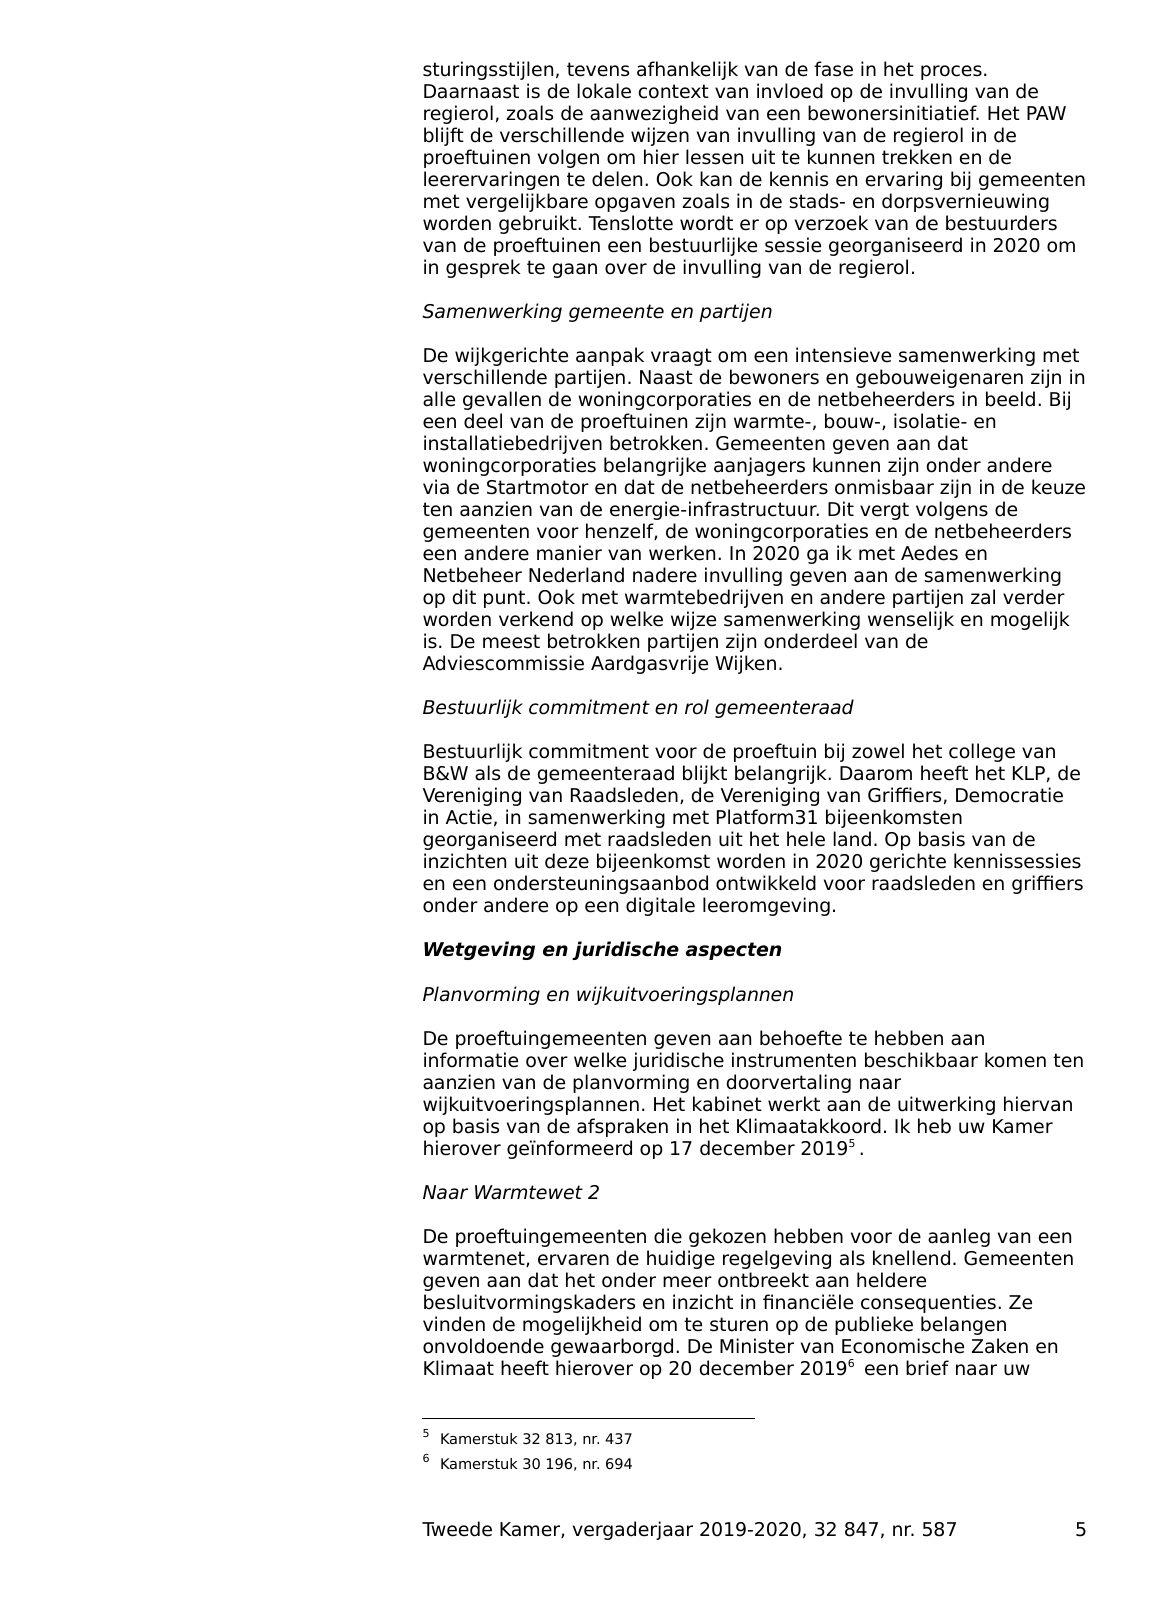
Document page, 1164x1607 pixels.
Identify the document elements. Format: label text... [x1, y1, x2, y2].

text Bestuurlijk commitment voor de proeftuin bij zowel het college van B&W als de gemeenteraad blijkt belangrijk. Daarom heeft het KLP, de Vereniging van Raadsleden, de Vereniging van Griffiers, Democratie in Actie, in samenwerking met Platform31 bijeenkomsten georganiseerd met raadsleden uit het hele land. Op basis van de inzichten uit deze bijeenkomst worden in 2020 gerichte kennissessies en een ondersteuningsaanbod ontwikkeld voor raadsleden en griffiers onder andere op een digitale leeromgeving. [422, 741, 1087, 917]
text sturingsstijlen, tevens afhankelijk van de fase in het proces. Daarnaast is de lokale context van invloed op de invulling van de regierol, zoals de aanwezigheid van een bewonersinitiatief. Het PAW blijft de verschillende wijzen van invulling van de regierol in de proeftuinen volgen om hier lessen uit te kunnen trekken en de leerervaringen te delen. Ook kan de kennis en ervaring bij gemeenten met vergelijkbare opgaven zoals in de stads- en dorpsvernieuwing worden gebruikt. Tenslotte wordt er op verzoek van de bestuurders van de proeftuinen een bestuurlijke sessie georganiseerd in 2020 om in gesprek te gaan over de invulling van de regierol. [422, 59, 1087, 279]
subtitle Planvorming en wijkuitvoeringsplannen [422, 983, 1087, 1005]
subtitle Naar Warmtewet 2 [422, 1182, 1087, 1204]
text Kamerstuk 32 813, nr. 437 [422, 1427, 1087, 1449]
text De proeftuingemeenten die gekozen hebben voor de aanleg van een warmtenet, ervaren de huidige regelgeving als knellend. Gemeenten geven aan dat het onder meer ontbreekt aan heldere besluitvormingskaders en inzicht in financiële consequenties. Ze vinden de mogelijkheid om te sturen op de publieke belangen onvoldoende gewaarborgd. De Minister van Economische Zaken en Klimaat heeft hierover op 20 december 2019 een brief naar uw [422, 1226, 1087, 1380]
text Kamerstuk 30 196, nr. 694 [422, 1452, 1087, 1474]
subtitle Samenwerking gemeente en partijen [422, 301, 1087, 323]
subtitle Wetgeving en juridische aspecten [422, 939, 1087, 961]
text De wijkgerichte aanpak vraagt om een intensieve samenwerking met verschillende partijen. Naast de bewoners en gebouweigenaren zijn in alle gevallen de woningcorporaties en de netbeheerders in beeld. Bij een deel van de proeftuinen zijn warmte-, bouw-, isolatie- en installatiebedrijven betrokken. Gemeenten geven aan dat woningcorporaties belangrijke aanjagers kunnen zijn onder andere via de Startmotor en dat de netbeheerders onmisbaar zijn in de keuze ten aanzien van de energie-infrastructuur. Dit vergt volgens de gemeenten voor henzelf, de woningcorporaties en de netbeheerders een andere manier van werken. In 2020 ga ik met Aedes en Netbeheer Nederland nadere invulling geven aan de samenwerking op dit punt. Ook met warmtebedrijven en andere partijen zal verder worden verkend op welke wijze samenwerking wenselijk en mogelijk is. De meest betrokken partijen zijn onderdeel van de Adviescommissie Aardgasvrije Wijken. [422, 345, 1087, 675]
text De proeftuingemeenten geven aan behoefte te hebben aan informatie over welke juridische instrumenten beschikbaar komen ten aanzien van de planvorming en doorvertaling naar wijkuitvoeringsplannen. Het kabinet werkt aan de uitwerking hiervan op basis van de afspraken in het Klimaatakkoord. Ik heb uw Kamer hierover geïnformeerd op 17 december 2019. [422, 1028, 1087, 1159]
subtitle Bestuurlijk commitment en rol gemeenteraad [422, 697, 1087, 719]
